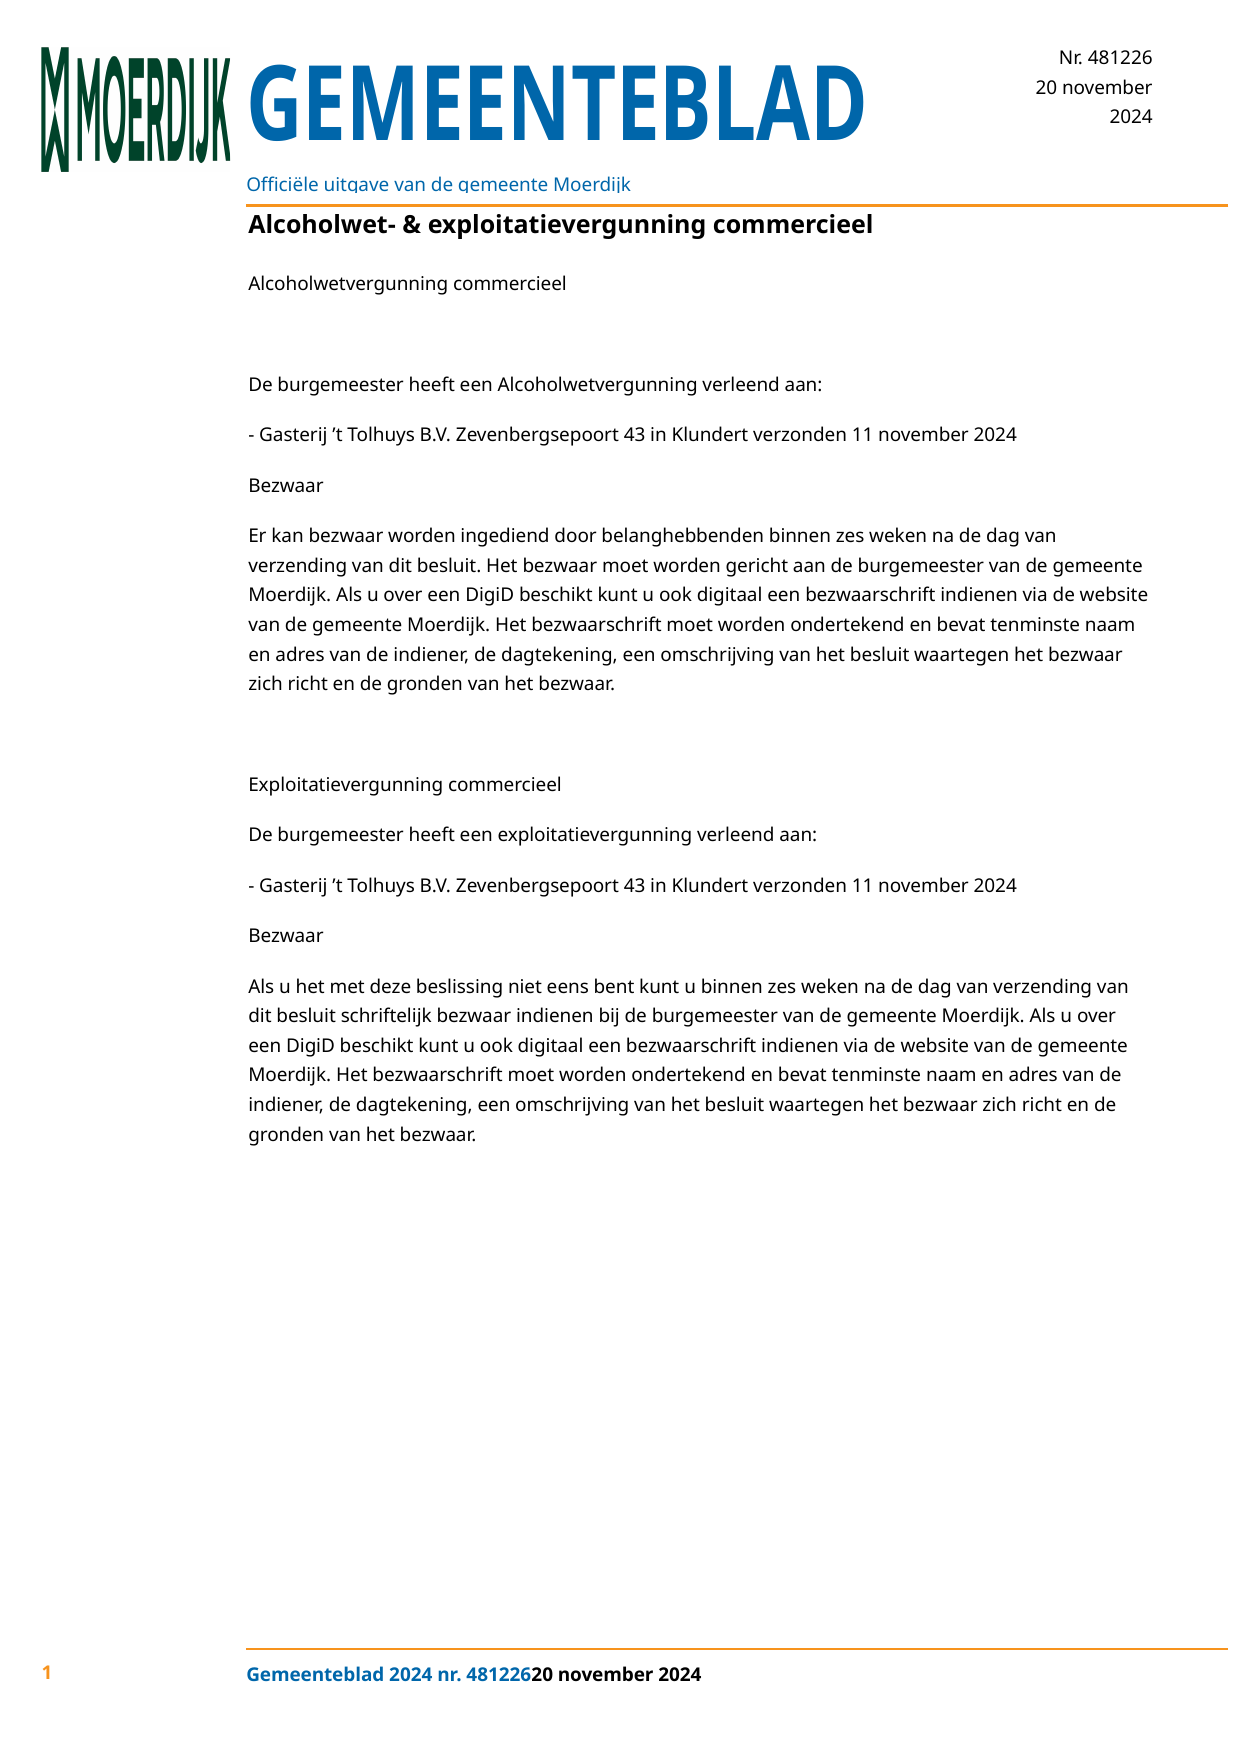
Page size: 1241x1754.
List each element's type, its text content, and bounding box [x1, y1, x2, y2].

text Alcoholwet- & exploitatievergunning commercieel [248, 207, 1152, 241]
text - Gasterij ’t Tolhuys B.V. Zevenbergsepoort 43 in Klundert verzonden 11 november 2024 [248, 422, 1152, 447]
text De burgemeester heeft een exploitatievergunning verleend aan: [248, 822, 1152, 847]
text Als u het met deze beslissing niet eens bent kunt u binnen zes weken na de dag van verzending van dit besluit schriftelijk bezwaar indienen bij de burgemeester van de gemeente Moerdijk. Als u over een DigiD beschikt kunt u ook digitaal een bezwaarschrift indienen via de website van de gemeente Moerdijk. Het bezwaarschrift moet worden ondertekend en bevat tenminste naam en adres van de indiener, de dagtekening, een omschrijving van het besluit waartegen het bezwaar zich richt en de gronden van het bezwaar. [248, 973, 1152, 1146]
text Alcoholwetvergunning commercieel [248, 270, 1152, 296]
text Bezwaar [248, 922, 1152, 948]
text Exploitatievergunning commercieel [248, 771, 1152, 797]
text - Gasterij ’t Tolhuys B.V. Zevenbergsepoort 43 in Klundert verzonden 11 november 2024 [248, 872, 1152, 898]
text De burgemeester heeft een Alcoholwetvergunning verleend aan: [248, 371, 1152, 397]
picture [41, 47, 231, 172]
text Bezwaar [248, 472, 1152, 498]
text Er kan bezwaar worden ingediend door belanghebbenden binnen zes weken na de dag van verzending van dit besluit. Het bezwaar moet worden gericht aan de burgemeester van de gemeente Moerdijk. Als u over een DigiD beschikt kunt u ook digitaal een bezwaarschrift indienen via de website van de gemeente Moerdijk. Het bezwaarschrift moet worden ondertekend en bevat tenminste naam en adres van de indiener, de dagtekening, een omschrijving van het besluit waartegen het bezwaar zich richt en de gronden van het bezwaar. [248, 522, 1152, 696]
